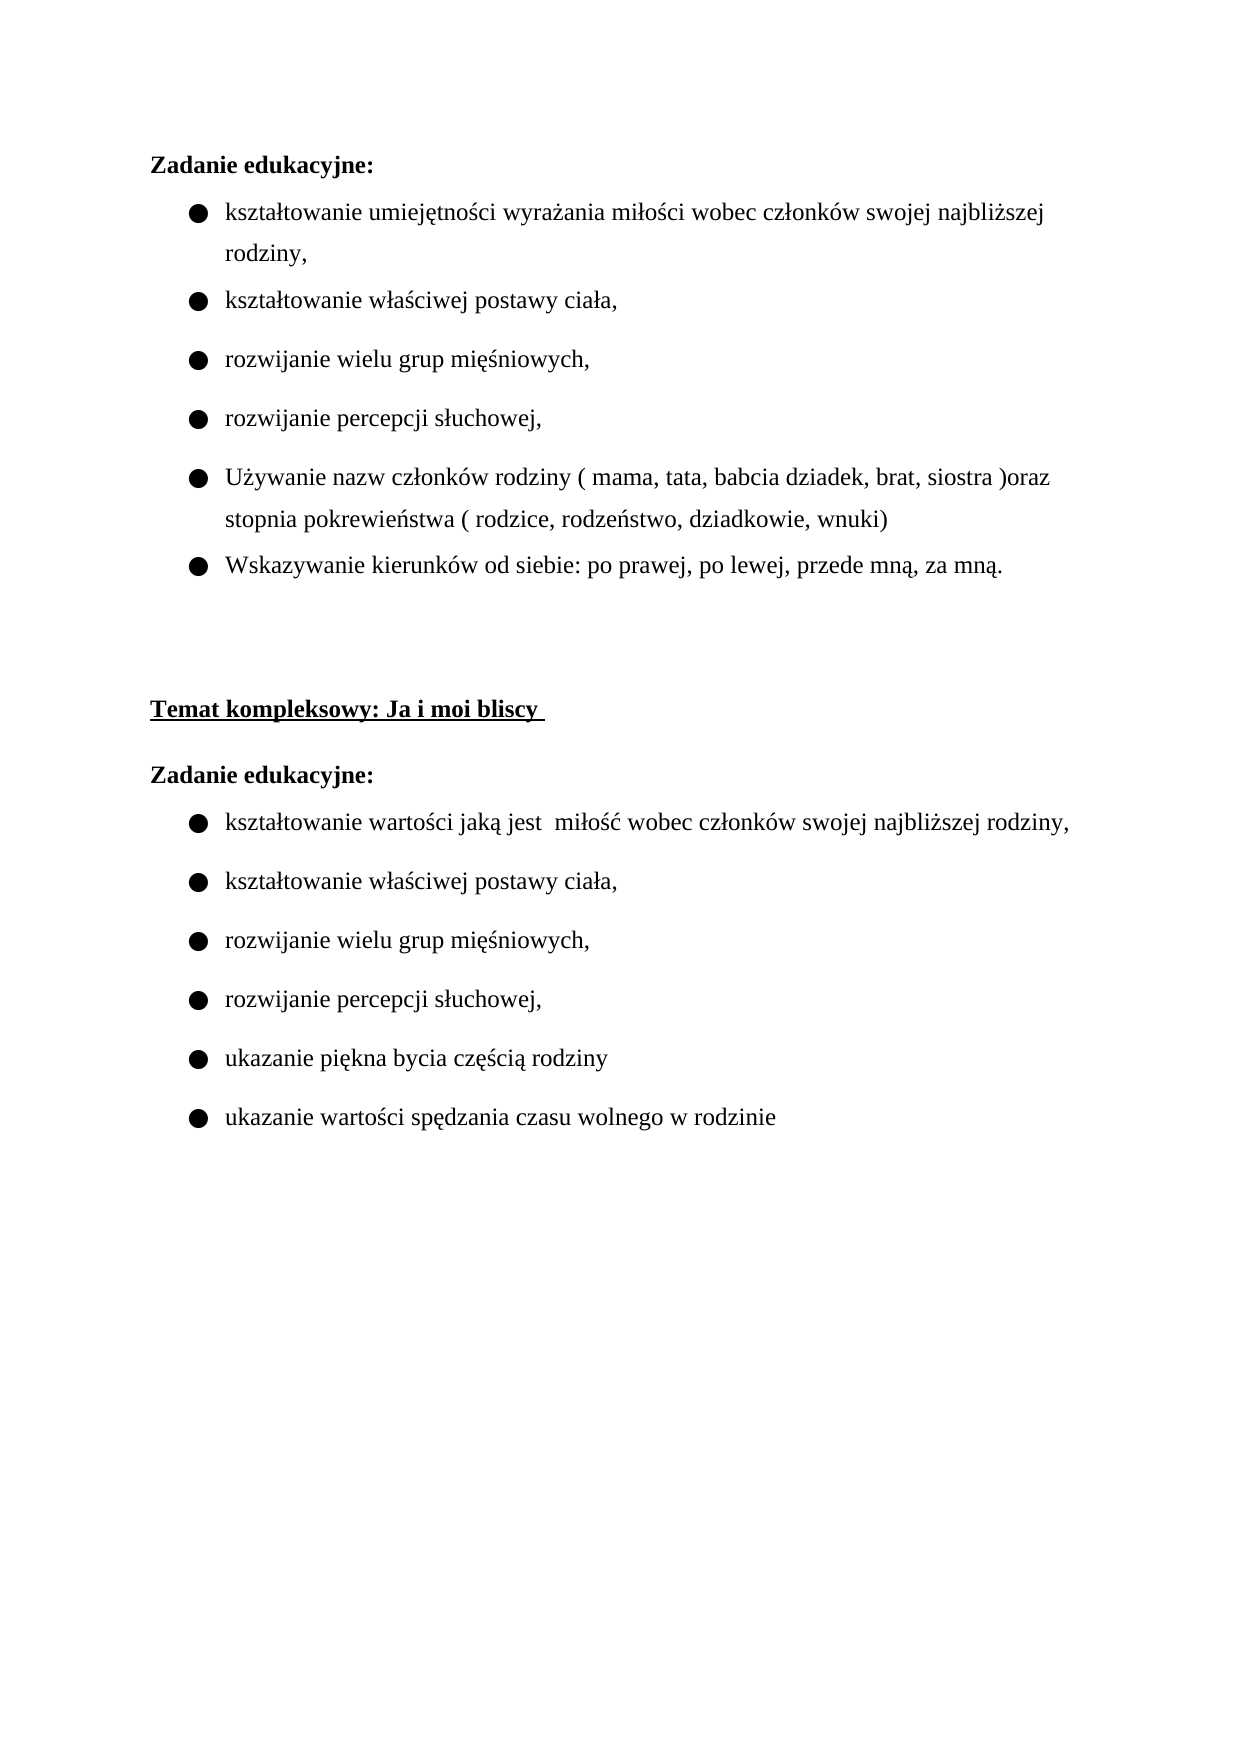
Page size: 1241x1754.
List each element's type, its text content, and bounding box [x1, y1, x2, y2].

list rozwijanie percepcji słuchowej, [187, 970, 1090, 1021]
text Zadanie edukacyjne: [150, 761, 1090, 789]
list ukazanie piękna bycia częścią rodziny [187, 1029, 1090, 1080]
list Wskazywanie kierunków od siebie: po prawej, po lewej, przede mną, za mną. [187, 537, 1090, 588]
list rozwijanie wielu grup mięśniowych, [187, 330, 1090, 382]
list Używanie nazw członków rodziny ( mama, tata, babcia dziadek, brat, siostra )oraz stopnia pokrewieństwa ( rodzice, rodzeństwo, dziadkowie, wnuki) [187, 448, 1090, 532]
text Temat kompleksowy: Ja i moi bliscy [150, 694, 1090, 723]
list kształtowanie właściwej postawy ciała, [187, 272, 1090, 323]
list kształtowanie właściwej postawy ciała, [187, 852, 1090, 904]
list kształtowanie umiejętności wyrażania miłości wobec członków swojej najbliższej rodziny, [187, 183, 1090, 267]
list kształtowanie wartości jaką jest miłość wobec członków swojej najbliższej rodziny, [187, 794, 1090, 845]
list rozwijanie wielu grup mięśniowych, [187, 911, 1090, 963]
list ukazanie wartości spędzania czasu wolnego w rodzinie [187, 1088, 1090, 1139]
text Zadanie edukacyjne: [150, 150, 1090, 179]
list rozwijanie percepcji słuchowej, [187, 389, 1090, 441]
